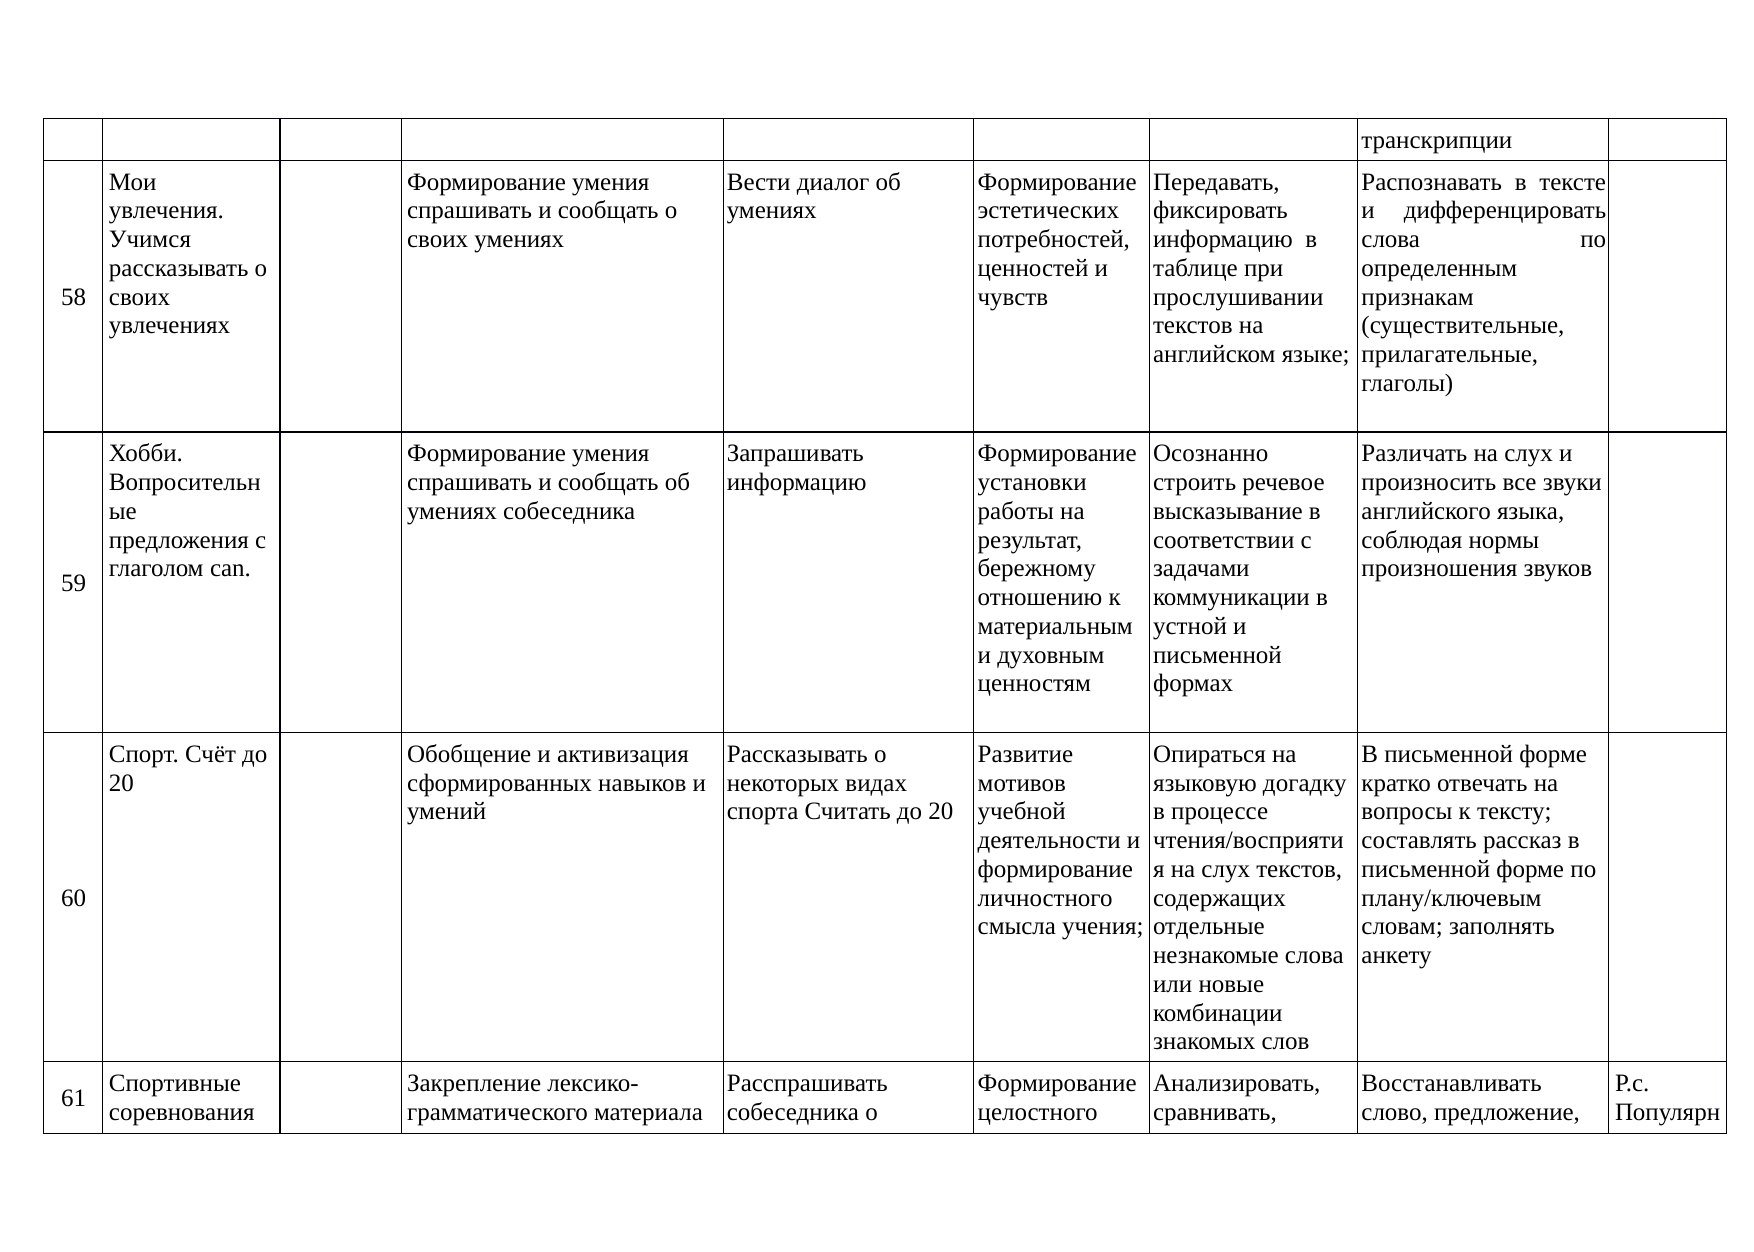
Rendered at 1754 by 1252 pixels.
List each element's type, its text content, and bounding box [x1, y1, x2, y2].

table_cell Запрашивать информацию [724, 433, 973, 732]
table_cell 58 [44, 161, 102, 431]
table_cell Осознанно строить речевое высказывание в соответствии с задачами коммуникации в устной и письменной формах [1150, 433, 1357, 732]
table_cell Закрепление лексико- грамматического материала [402, 1062, 723, 1133]
table_cell Мои увлечения. Учимся рассказывать о своих увлечениях [103, 161, 279, 431]
table_cell 61 [44, 1062, 102, 1133]
table_cell Р.с. Популярн [1609, 1062, 1726, 1133]
table_cell Рассказывать о некоторых видах спорта Считать до 20 [724, 733, 973, 1061]
table_cell [402, 119, 723, 160]
table_cell [103, 119, 279, 160]
table_cell [1609, 433, 1726, 732]
table_cell Хобби. Вопросительные предложения с глаголом can. [103, 433, 279, 732]
table_cell [1609, 119, 1726, 160]
table_cell [1609, 161, 1726, 431]
table_cell 60 [44, 733, 102, 1061]
table_cell [281, 1062, 401, 1133]
table_cell Различать на слух и произносить все звуки английского языка, соблюдая нормы произношения звуков [1358, 433, 1608, 732]
table_cell [281, 433, 401, 732]
table_cell Развитие мотивов учебной деятельности и формирование личностного смысла учения; [974, 733, 1149, 1061]
table_cell [281, 161, 401, 431]
table_cell Обобщение и активиза­ция сформированных навыков и умений [402, 733, 723, 1061]
table_cell Формирование эстетических потребностей, ценностей и чувств [974, 161, 1149, 431]
table_cell Формирование целостного [974, 1062, 1149, 1133]
table_cell Расспрашивать собеседника о [724, 1062, 973, 1133]
table_cell [1609, 733, 1726, 1061]
table_cell Анализировать, сравнивать, [1150, 1062, 1357, 1133]
table_cell Спортивные соревнования [103, 1062, 279, 1133]
table_cell [1150, 119, 1357, 160]
table_cell Формирование установки работы на результат, бережному отношению к материальным и духовным ценностям [974, 433, 1149, 732]
table_cell Опираться на языковую догадку в процессе чтения/восприятия на слух текстов, содержащих отдельные незнакомые слова или новые комбинации знакомых слов [1150, 733, 1357, 1061]
table_cell [724, 119, 973, 160]
table_cell [281, 119, 401, 160]
table_cell В письменной форме кратко отвечать на вопросы к тексту; составлять рассказ в письменной форме по плану/ключевым словам; заполнять анкету [1358, 733, 1608, 1061]
table_cell [44, 119, 102, 160]
table_cell Распознавать в тексте и дифференцировать слова по определенным признакам (существительные, прилагательные, глаголы) [1358, 161, 1608, 431]
table_cell Передавать, фиксировать информацию в таблице при прослушивании текстов на английском языке; [1150, 161, 1357, 431]
table_cell Формирование умения спрашивать и сообщать об умениях собеседника [402, 433, 723, 732]
table_cell 59 [44, 433, 102, 732]
table_cell Восстанавливать слово, предложение, [1358, 1062, 1608, 1133]
table_cell [281, 733, 401, 1061]
table_cell Вести диалог об умениях [724, 161, 973, 431]
table_cell транскрипции [1358, 119, 1608, 160]
table_cell [974, 119, 1149, 160]
table_cell Спорт. Счёт до 20 [103, 733, 279, 1061]
table_cell Формирование умения спрашивать и сообщать о своих умениях [402, 161, 723, 431]
